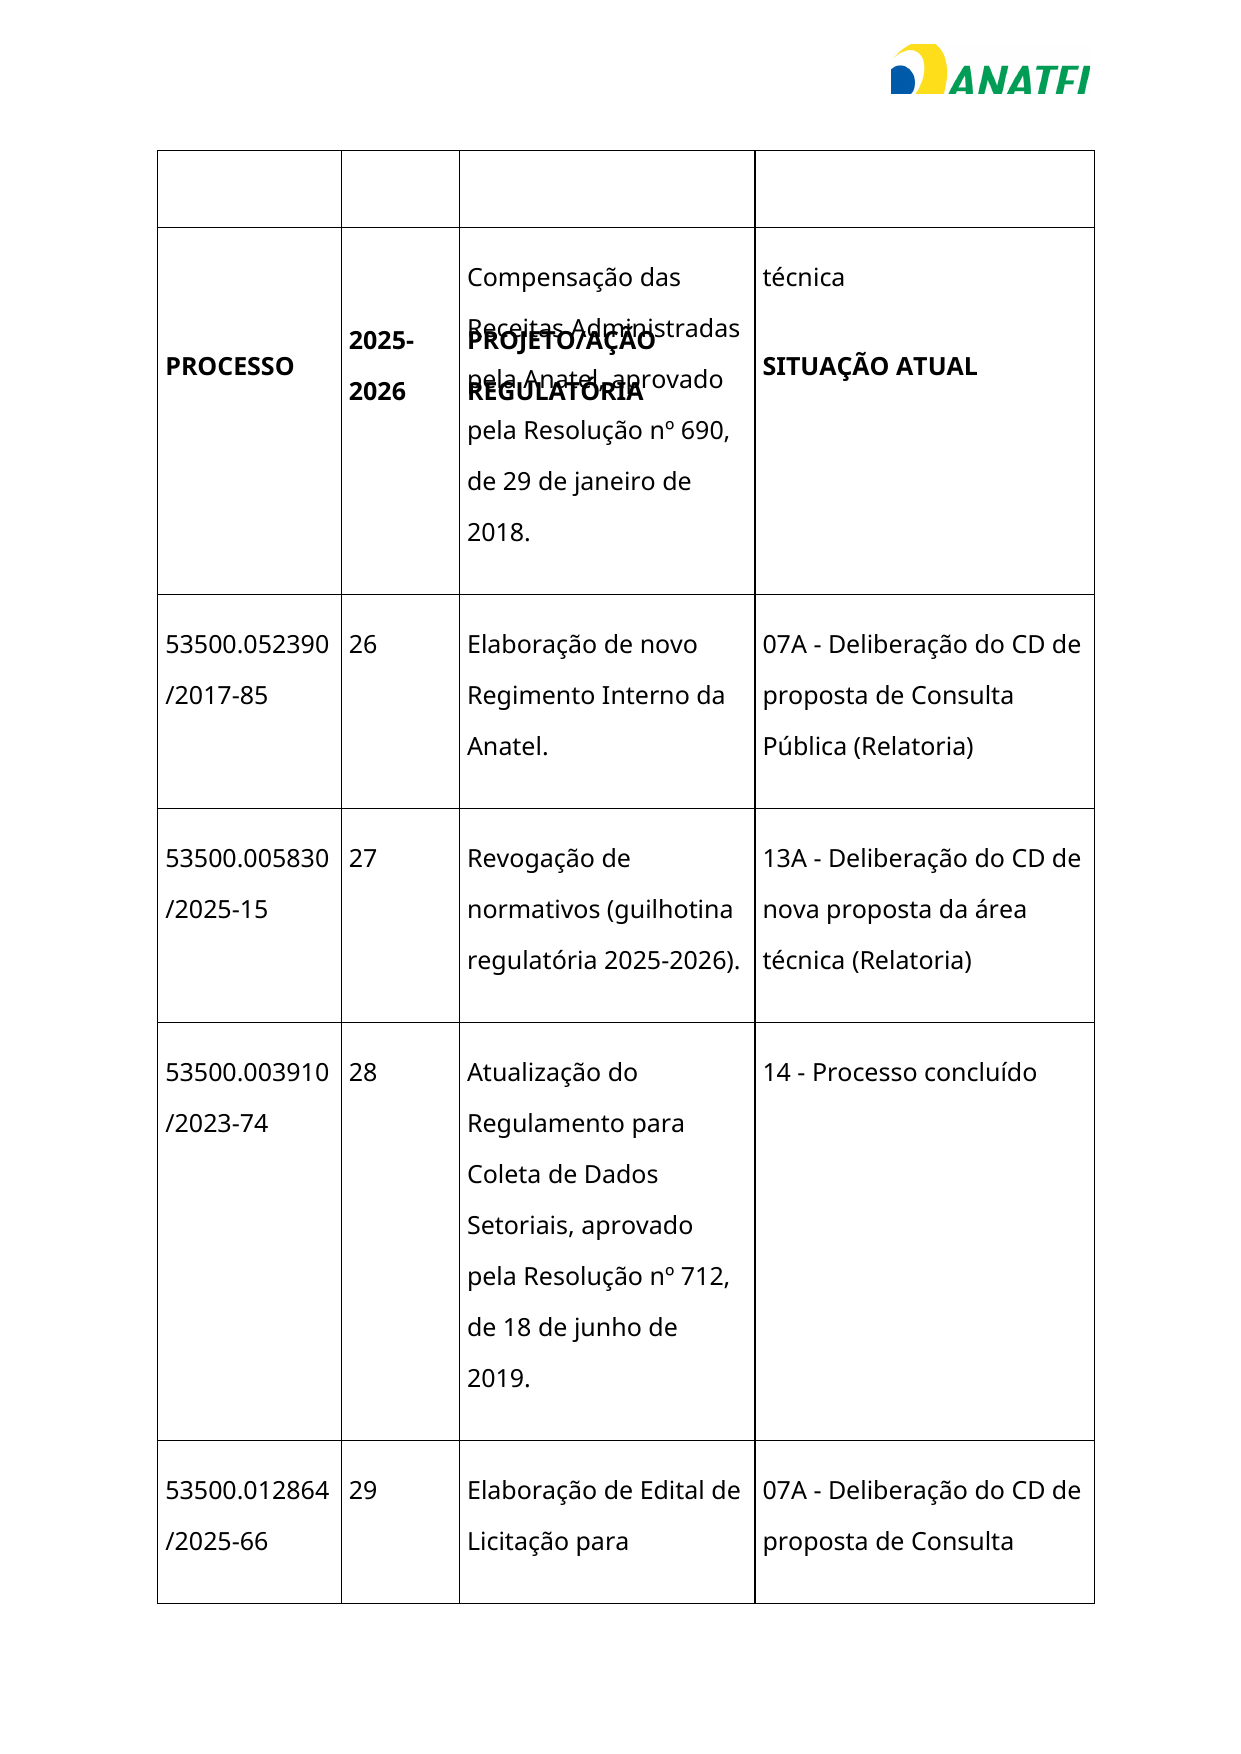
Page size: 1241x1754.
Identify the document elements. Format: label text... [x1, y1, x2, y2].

table_cell Revogação de normativos (guilhotina regulatória 2025-2026). [460, 809, 754, 1022]
table_cell Elaboração de novo Regimento Interno da Anatel. [460, 595, 754, 808]
table_cell 53500.012864/2025-66 [158, 1441, 341, 1603]
table_cell 13A - Deliberação do CD de nova proposta da área técnica (Relatoria) [756, 809, 1094, 1022]
table_cell 53500.003910/2023-74 [158, 1023, 341, 1440]
table_cell 10 - Parecer da PFE sobre nova proposta da área técnica [756, 228, 1094, 594]
table_header [158, 151, 341, 227]
table_cell Elaboração de Edital de Licitação para autorização de uso de radiofrequências na faixa de 6425-7125 MHz. [460, 1441, 754, 1603]
table_cell 28 [342, 1023, 459, 1440]
table_header 2025-2026 [342, 151, 459, 227]
table_cell 07A - Deliberação do CD de proposta de Consulta Pública (Relatoria) [756, 1441, 1094, 1603]
table_cell 29 [342, 1441, 459, 1603]
table_cell Atualização do Regulamento para Coleta de Dados Setoriais, aprovado pela Resolução nº 712, de 18 de junho de 2019. [460, 1023, 754, 1440]
table_cell 14 - Processo concluído [756, 1023, 1094, 1440]
table_header [756, 151, 1094, 227]
table_cell 26 [342, 595, 459, 808]
table_cell Reavaliação do Regulamento de Restituição e Compensação das Receitas Administradas pela Anatel, aprovado pela Resolução nº 690, de 29 de janeiro de 2018. [460, 228, 754, 594]
table_cell 53500.005829/2025-91 [158, 228, 341, 594]
table_cell 25 [342, 228, 459, 594]
table_cell 27 [342, 809, 459, 1022]
table_header PROJETO/AÇÃO REGULATÓRIA [460, 151, 754, 227]
table_cell 53500.005830/2025-15 [158, 809, 341, 1022]
table_cell 53500.052390/2017-85 [158, 595, 341, 808]
table_cell 07A - Deliberação do CD de proposta de Consulta Pública (Relatoria) [756, 595, 1094, 808]
